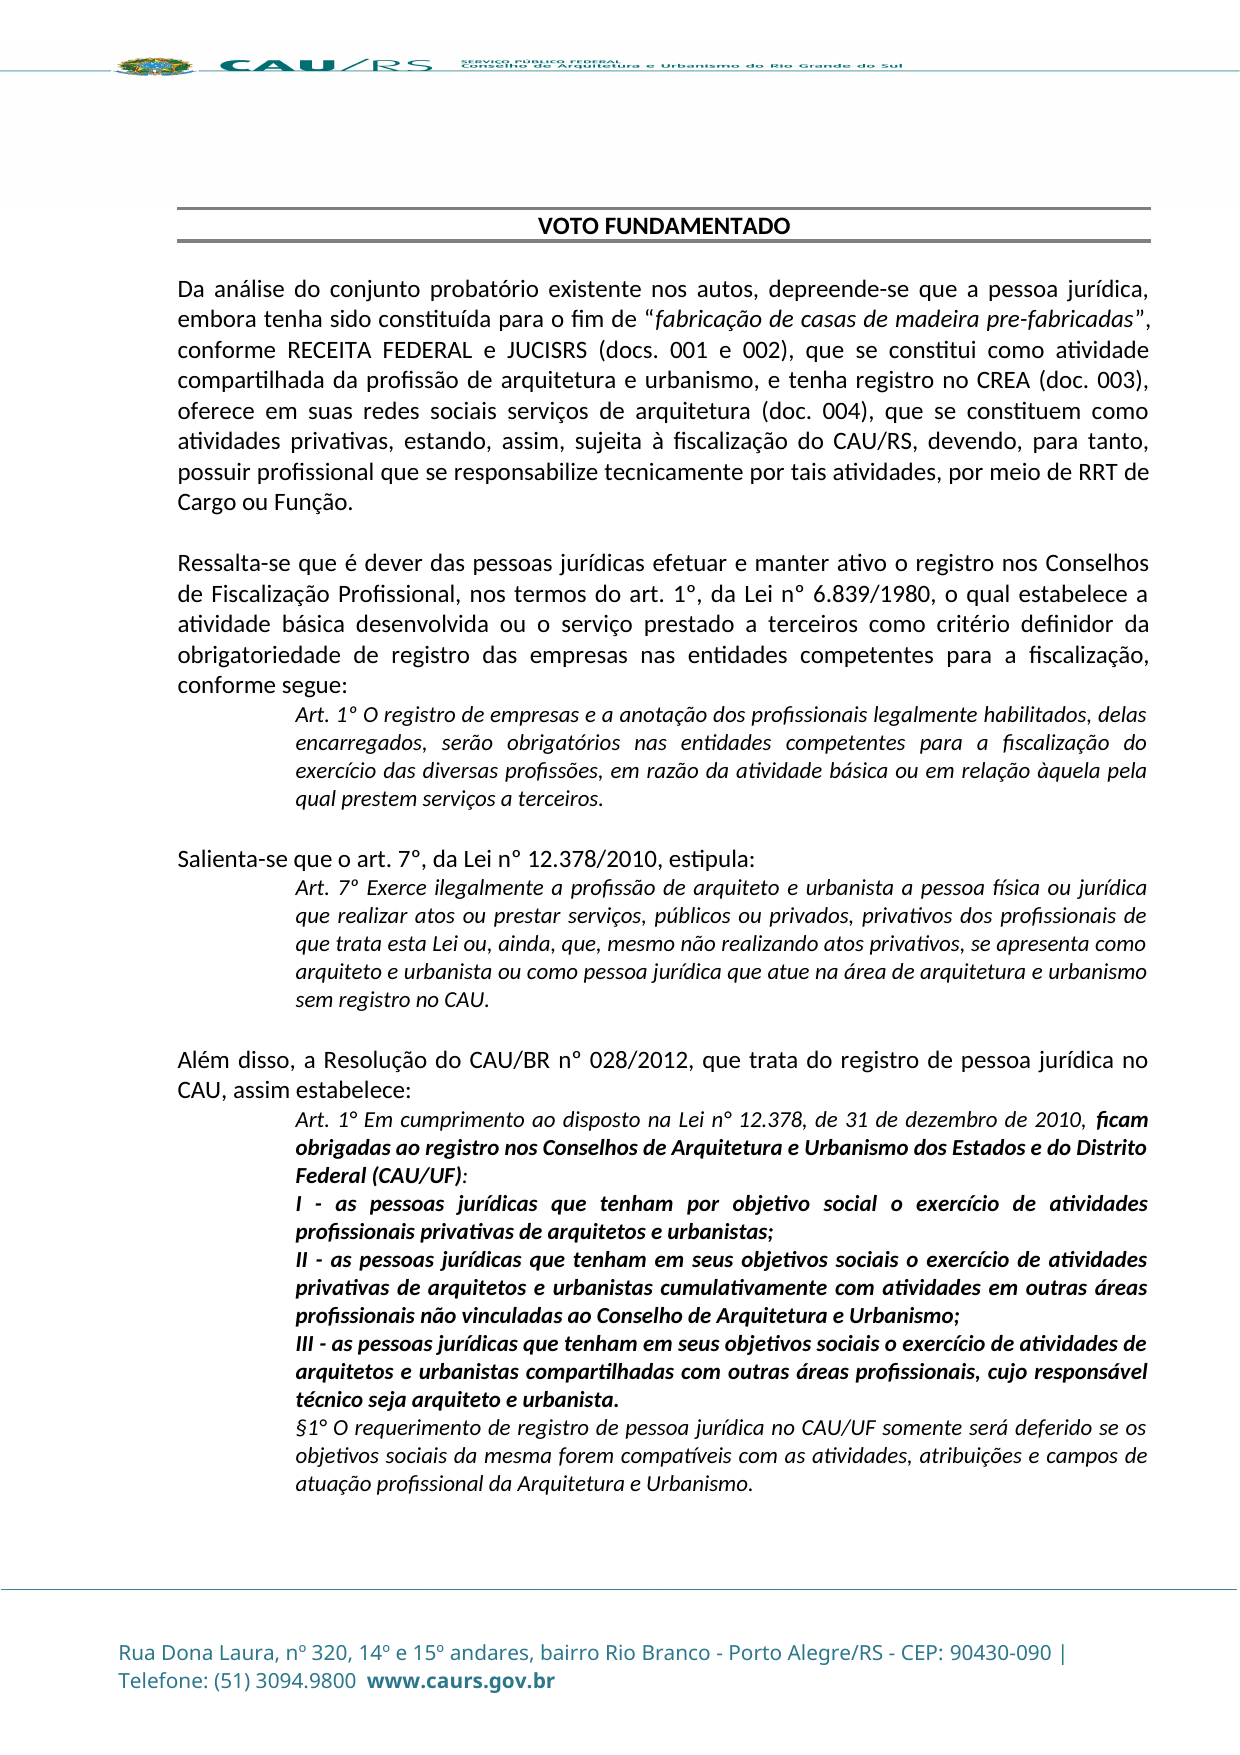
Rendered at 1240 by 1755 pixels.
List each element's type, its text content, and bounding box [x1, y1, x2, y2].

text I - as pessoas jurídicas que tenham por objetivo social o exercício de atividades profissionais privativas de arquitetos e urbanistas; [295, 1189, 1151, 1245]
text Art. 1° Em cumprimento ao disposto na Lei n° 12.378, de 31 de dezembro de 2010, ficam obrigadas ao registro nos Conselhos de Arquitetura e Urbanismo dos Estados e do Distrito Federal (CAU/UF): [295, 1105, 1151, 1189]
text III - as pessoas jurídicas que tenham em seus objetivos sociais o exercício de atividades de arquitetos e urbanistas compartilhadas com outras áreas profissionais, cujo responsável técnico seja arquiteto e urbanista. [295, 1329, 1151, 1413]
text Art. 1º O registro de empresas e a anotação dos profissionais legalmente habilitados, delas encarregados, serão obrigatórios nas entidades competentes para a fiscalização do exercício das diversas profissões, em razão da atividade básica ou em relação àquela pela qual prestem serviços a terceiros. [295, 700, 1151, 812]
table_header VOTO FUNDAMENTADO [177, 210, 1151, 239]
text Além disso, a Resolução do CAU/BR nº 028/2012, que trata do registro de pessoa jurídica no CAU, assim estabelece: [177, 1044, 1151, 1105]
text Art. 7º Exerce ilegalmente a profissão de arquiteto e urbanista a pessoa física ou jurídica que realizar atos ou prestar serviços, públicos ou privados, privativos dos profissionais de que trata esta Lei ou, ainda, que, mesmo não realizando atos privativos, se apresenta como arquiteto e urbanista ou como pessoa jurídica que atue na área de arquitetura e urbanismo sem registro no CAU. [295, 873, 1151, 1013]
text §1° O requerimento de registro de pessoa jurídica no CAU/UF somente será deferido se os objetivos sociais da mesma forem compatíveis com as atividades, atribuições e campos de atuação profissional da Arquitetura e Urbanismo. [295, 1413, 1151, 1497]
text II - as pessoas jurídicas que tenham em seus objetivos sociais o exercício de atividades privativas de arquitetos e urbanistas cumulativamente com atividades em outras áreas profissionais não vinculadas ao Conselho de Arquitetura e Urbanismo; [295, 1245, 1151, 1329]
text Ressalta-se que é dever das pessoas jurídicas efetuar e manter ativo o registro nos Conselhos de Fiscalização Profissional, nos termos do art. 1º, da Lei nº 6.839/1980, o qual estabelece a atividade básica desenvolvida ou o serviço prestado a terceiros como critério definidor da obrigatoriedade de registro das empresas nas entidades competentes para a fiscalização, conforme segue: [177, 548, 1151, 700]
text Da análise do conjunto probatório existente nos autos, depreende-se que a pessoa jurídica, embora tenha sido constituída para o fim de “fabricação de casas de madeira pre-fabricadas”, conforme RECEITA FEDERAL e JUCISRS (docs. 001 e 002), que se constitui como atividade compartilhada da profissão de arquitetura e urbanismo, e tenha registro no CREA (doc. 003), oferece em suas redes sociais serviços de arquitetura (doc. 004), que se constituem como atividades privativas, estando, assim, sujeita à fiscalização do CAU/RS, devendo, para tanto, possuir profissional que se responsabilize tecnicamente por tais atividades, por meio de RRT de Cargo ou Função. [177, 273, 1151, 517]
text Salienta-se que o art. 7º, da Lei nº 12.378/2010, estipula: [177, 843, 1151, 873]
